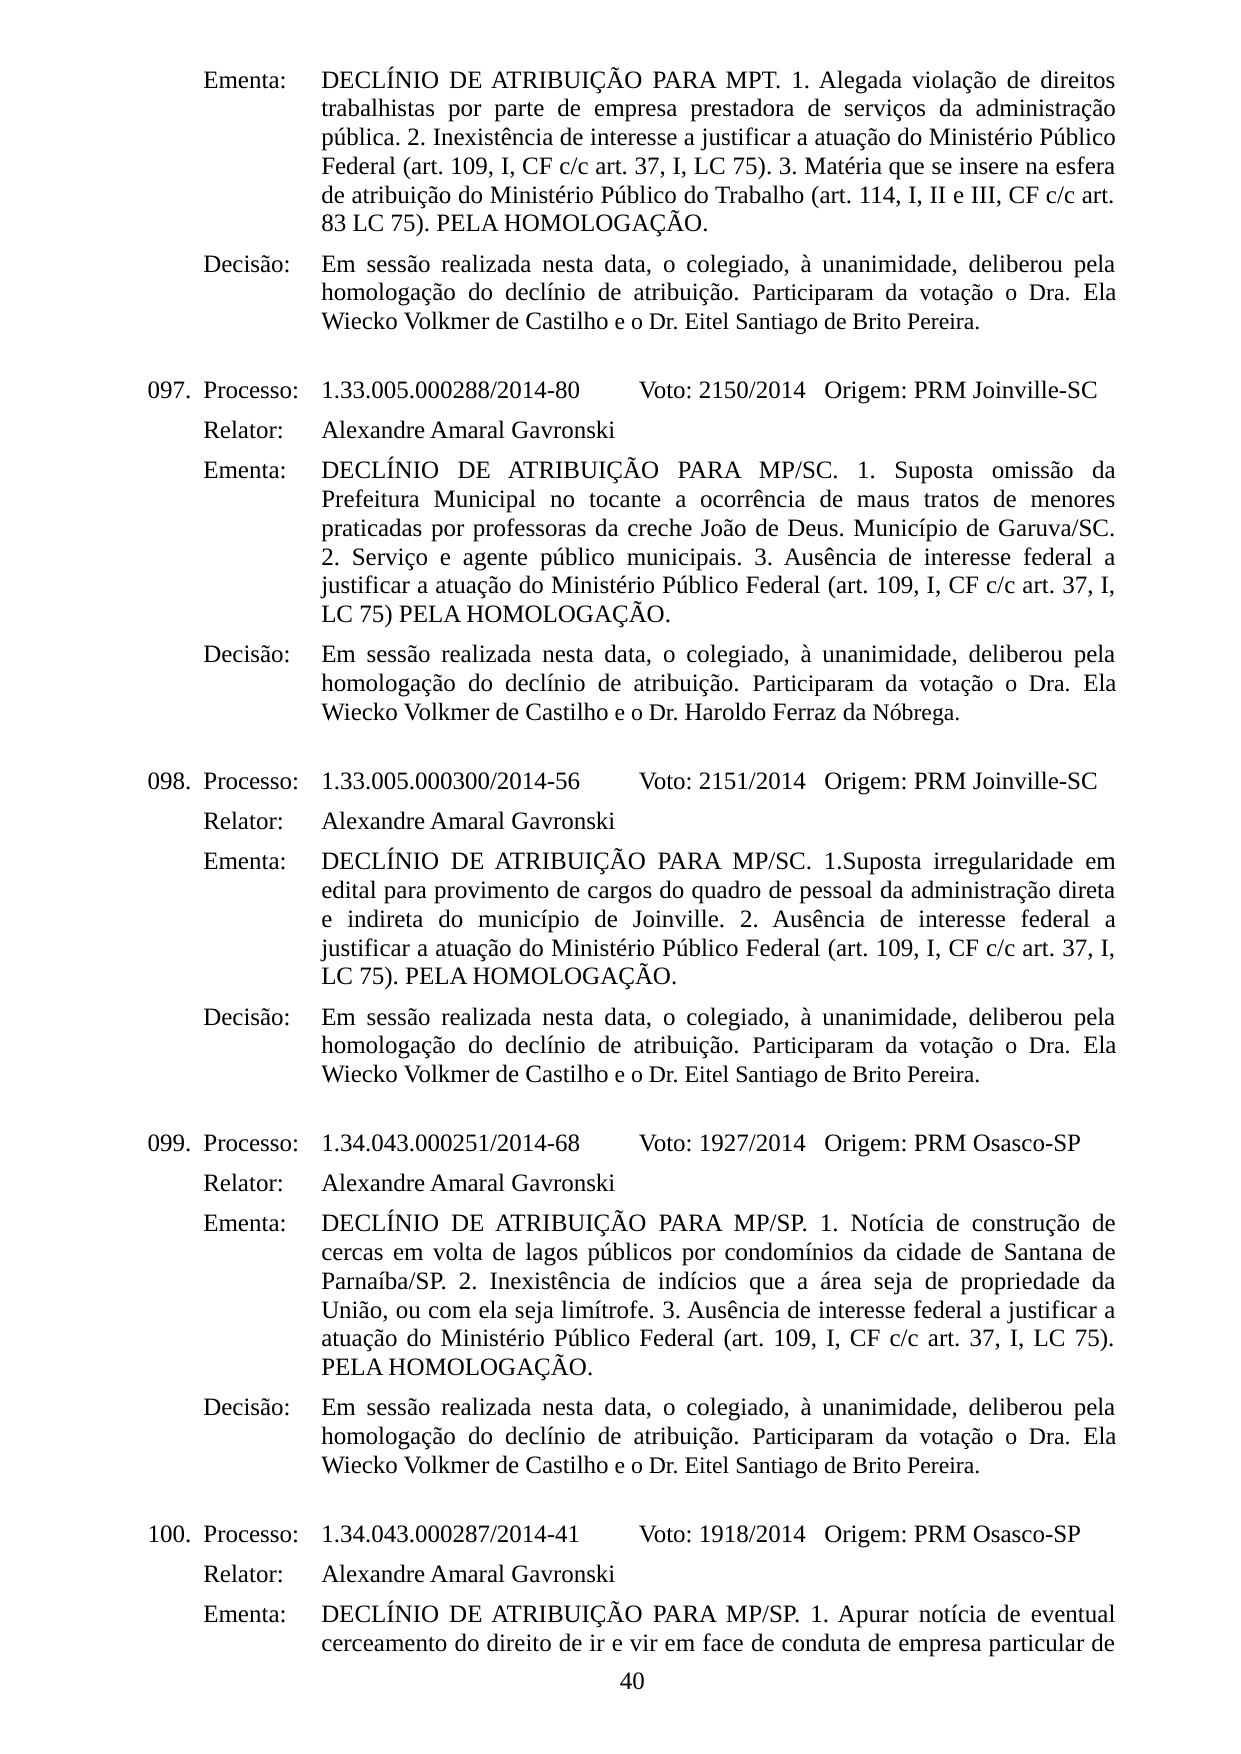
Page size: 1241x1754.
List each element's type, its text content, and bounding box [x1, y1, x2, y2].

table_cell Ementa: [197, 841, 315, 996]
table_cell Ementa: [197, 1203, 315, 1387]
table_cell [142, 1203, 197, 1387]
table_header Origem: PRM Joinville-SC [818, 370, 1122, 410]
table_header Voto: 1918/2014 [633, 1513, 818, 1553]
table_cell [142, 634, 197, 732]
table_cell DECLÍNIO DE ATRIBUIÇÃO PARA MPT. 1. Alegada violação de direitos trabalhistas por parte de empresa prestadora de serviços da administração pública. 2. Inexistência de interesse a justificar a atuação do Ministério Público Federal (art. 109, I, CF c/c art. 37, I, LC 75). 3. Matéria que se insere na esfera de atribuição do Ministério Público do Trabalho (art. 114, I, II e III, CF c/c art. 83 LC 75). PELA HOMOLOGAÇÃO. [315, 59, 1122, 243]
table_cell DECLÍNIO DE ATRIBUIÇÃO PARA MP/SP. 1. Notícia de construção de cercas em volta de lagos públicos por condomínios da cidade de Santana de Parnaíba/SP. 2. Inexistência de indícios que a área seja de propriedade da União, ou com ela seja limítrofe. 3. Ausência de interesse federal a justificar a atuação do Ministério Público Federal (art. 109, I, CF c/c art. 37, I, LC 75). PELA HOMOLOGAÇÃO. [315, 1203, 1122, 1387]
table_cell Relator: [197, 801, 315, 841]
table_cell DECLÍNIO DE ATRIBUIÇÃO PARA MP/SC. 1. Suposta omissão da Prefeitura Municipal no tocante a ocorrência de maus tratos de menores praticadas por professoras da creche João de Deus. Município de Garuva/SC. 2. Serviço e agente público municipais. 3. Ausência de interesse federal a justificar a atuação do Ministério Público Federal (art. 109, I, CF c/c art. 37, I, LC 75) PELA HOMOLOGAÇÃO. [315, 450, 1122, 634]
table_cell [142, 410, 197, 450]
table_header 1.33.005.000300/2014-56 [315, 760, 633, 801]
table_header Processo: [197, 370, 315, 410]
table_cell Relator: [197, 1554, 315, 1594]
table_header Processo: [197, 1123, 315, 1163]
table_cell Decisão: [197, 1387, 315, 1484]
table_header Origem: PRM Osasco-SP [818, 1513, 1122, 1553]
table_header Origem: PRM Joinville-SC [818, 760, 1122, 801]
table_cell DECLÍNIO DE ATRIBUIÇÃO PARA MP/SC. 1.Suposta irregularidade em edital para provimento de cargos do quadro de pessoal da administração direta e indireta do município de Joinville. 2. Ausência de interesse federal a justificar a atuação do Ministério Público Federal (art. 109, I, CF c/c art. 37, I, LC 75). PELA HOMOLOGAÇÃO. [315, 841, 1122, 996]
table_header Voto: 2151/2014 [633, 760, 818, 801]
table_cell [142, 996, 197, 1094]
table_cell Relator: [197, 1163, 315, 1203]
table_cell Em sessão realizada nesta data, o colegiado, à unanimidade, deliberou pela homologação do declínio de atribuição. Participaram da votação o Dra. Ela Wiecko Volkmer de Castilho e o Dr. Eitel Santiago de Brito Pereira. [315, 243, 1122, 341]
table_cell Alexandre Amaral Gavronski [315, 410, 1122, 450]
table_header Origem: PRM Osasco-SP [818, 1123, 1122, 1163]
table_cell [142, 59, 197, 243]
table_cell [142, 450, 197, 634]
table_header Voto: 1927/2014 [633, 1123, 818, 1163]
table_cell [142, 1594, 197, 1663]
table_cell [142, 243, 197, 341]
table_header 100. [142, 1513, 197, 1553]
table_cell [142, 801, 197, 841]
table_cell Em sessão realizada nesta data, o colegiado, à unanimidade, deliberou pela homologação do declínio de atribuição. Participaram da votação o Dra. Ela Wiecko Volkmer de Castilho e o Dr. Eitel Santiago de Brito Pereira. [315, 996, 1122, 1094]
table_cell Ementa: [197, 450, 315, 634]
table_cell [142, 1387, 197, 1484]
table_header Processo: [197, 1513, 315, 1553]
table_cell Em sessão realizada nesta data, o colegiado, à unanimidade, deliberou pela homologação do declínio de atribuição. Participaram da votação o Dra. Ela Wiecko Volkmer de Castilho e o Dr. Haroldo Ferraz da Nóbrega. [315, 634, 1122, 732]
table_cell Decisão: [197, 243, 315, 341]
table_header 099. [142, 1123, 197, 1163]
table_cell Em sessão realizada nesta data, o colegiado, à unanimidade, deliberou pela homologação do declínio de atribuição. Participaram da votação o Dra. Ela Wiecko Volkmer de Castilho e o Dr. Eitel Santiago de Brito Pereira. [315, 1387, 1122, 1484]
table_cell [142, 1554, 197, 1594]
table_header Processo: [197, 760, 315, 801]
table_cell [142, 1163, 197, 1203]
table_cell Alexandre Amaral Gavronski [315, 1554, 1122, 1594]
table_header 1.34.043.000251/2014-68 [315, 1123, 633, 1163]
table_cell Alexandre Amaral Gavronski [315, 801, 1122, 841]
table_cell Ementa: [197, 1594, 315, 1663]
table_cell Alexandre Amaral Gavronski [315, 1163, 1122, 1203]
table_header 098. [142, 760, 197, 801]
table_cell Decisão: [197, 634, 315, 732]
table_cell Ementa: [197, 59, 315, 243]
table_cell Relator: [197, 410, 315, 450]
table_cell Decisão: [197, 996, 315, 1094]
table_header 1.34.043.000287/2014-41 [315, 1513, 633, 1553]
table_cell [142, 841, 197, 996]
table_header 097. [142, 370, 197, 410]
table_header 1.33.005.000288/2014-80 [315, 370, 633, 410]
table_cell DECLÍNIO DE ATRIBUIÇÃO PARA MP/SP. 1. Apurar notícia de eventual cerceamento do direito de ir e vir em face de conduta de empresa particular de [315, 1594, 1122, 1663]
table_header Voto: 2150/2014 [633, 370, 818, 410]
